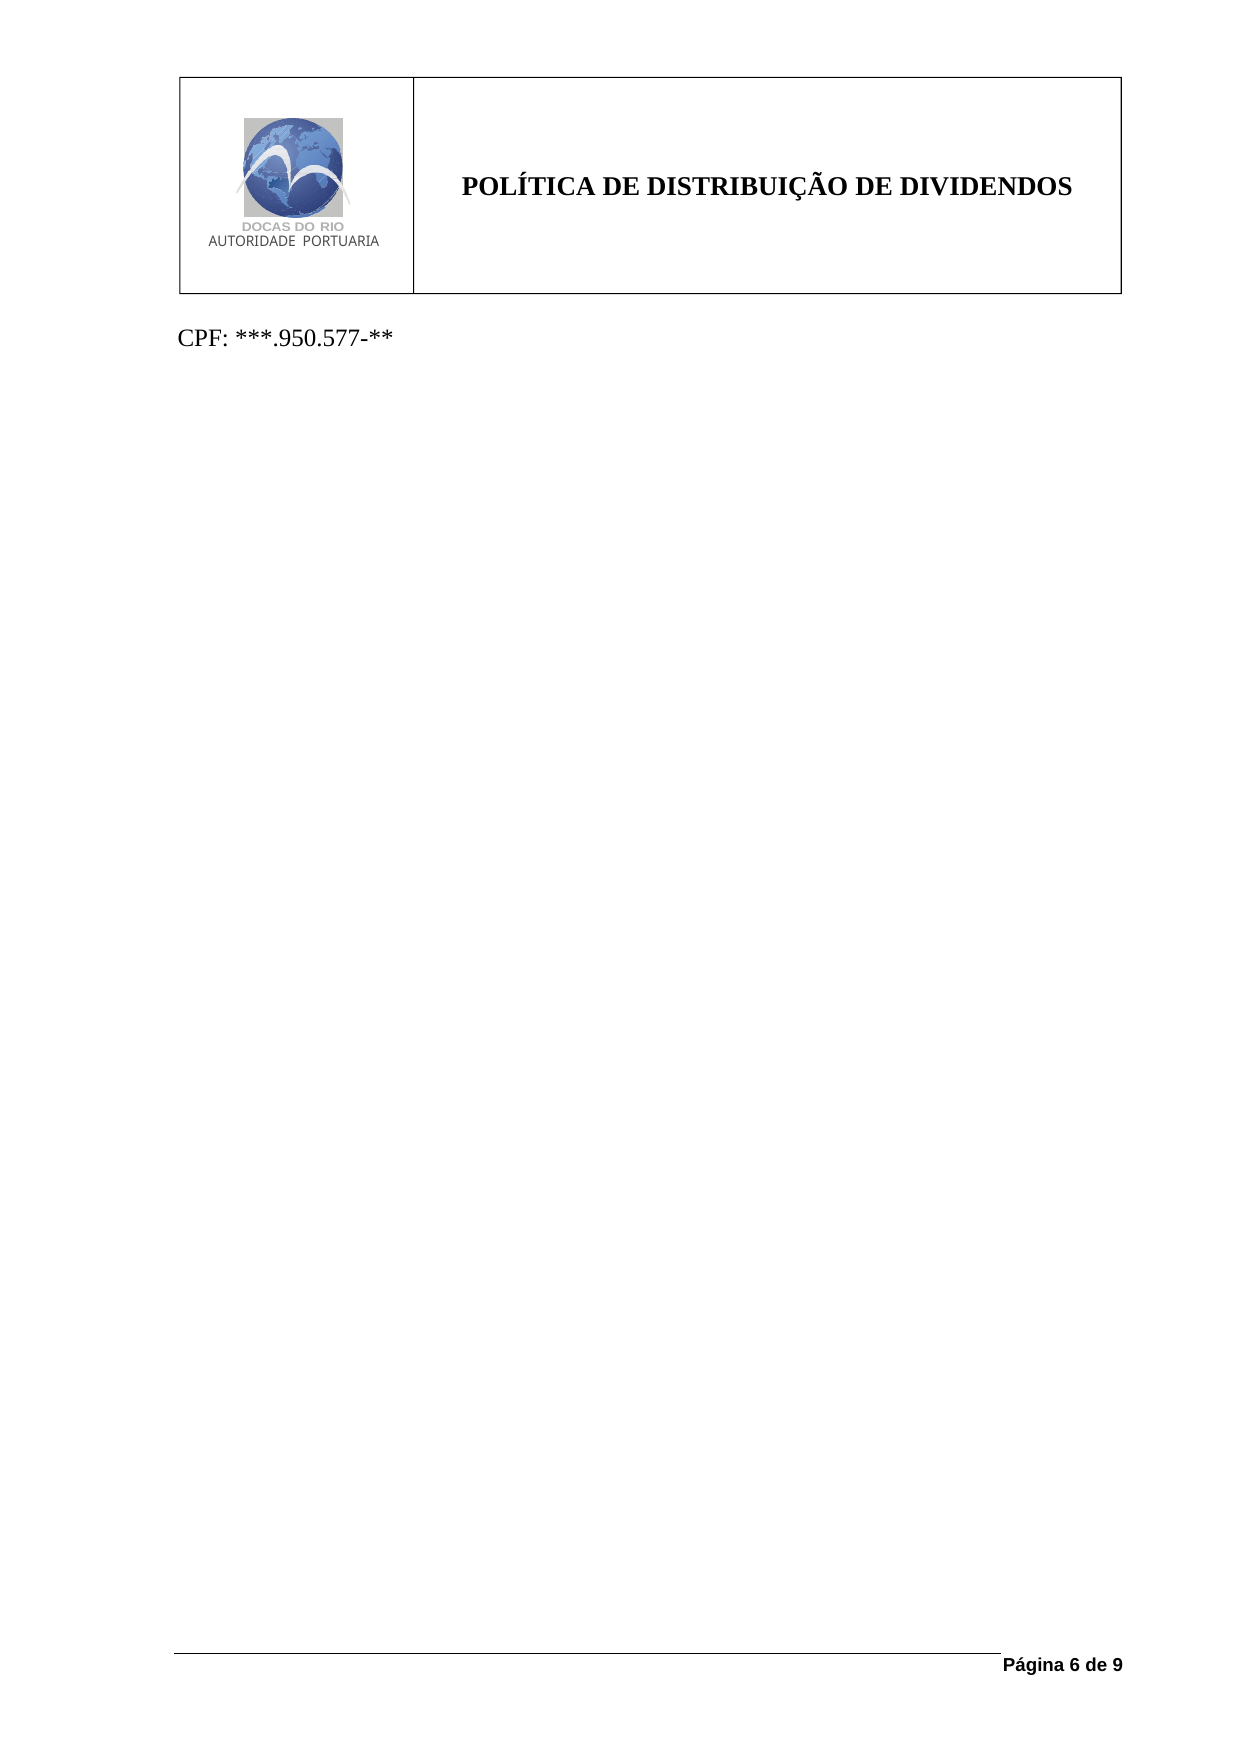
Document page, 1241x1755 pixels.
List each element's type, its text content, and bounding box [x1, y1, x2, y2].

text CPF: ***.950.577-** [177, 323, 701, 352]
